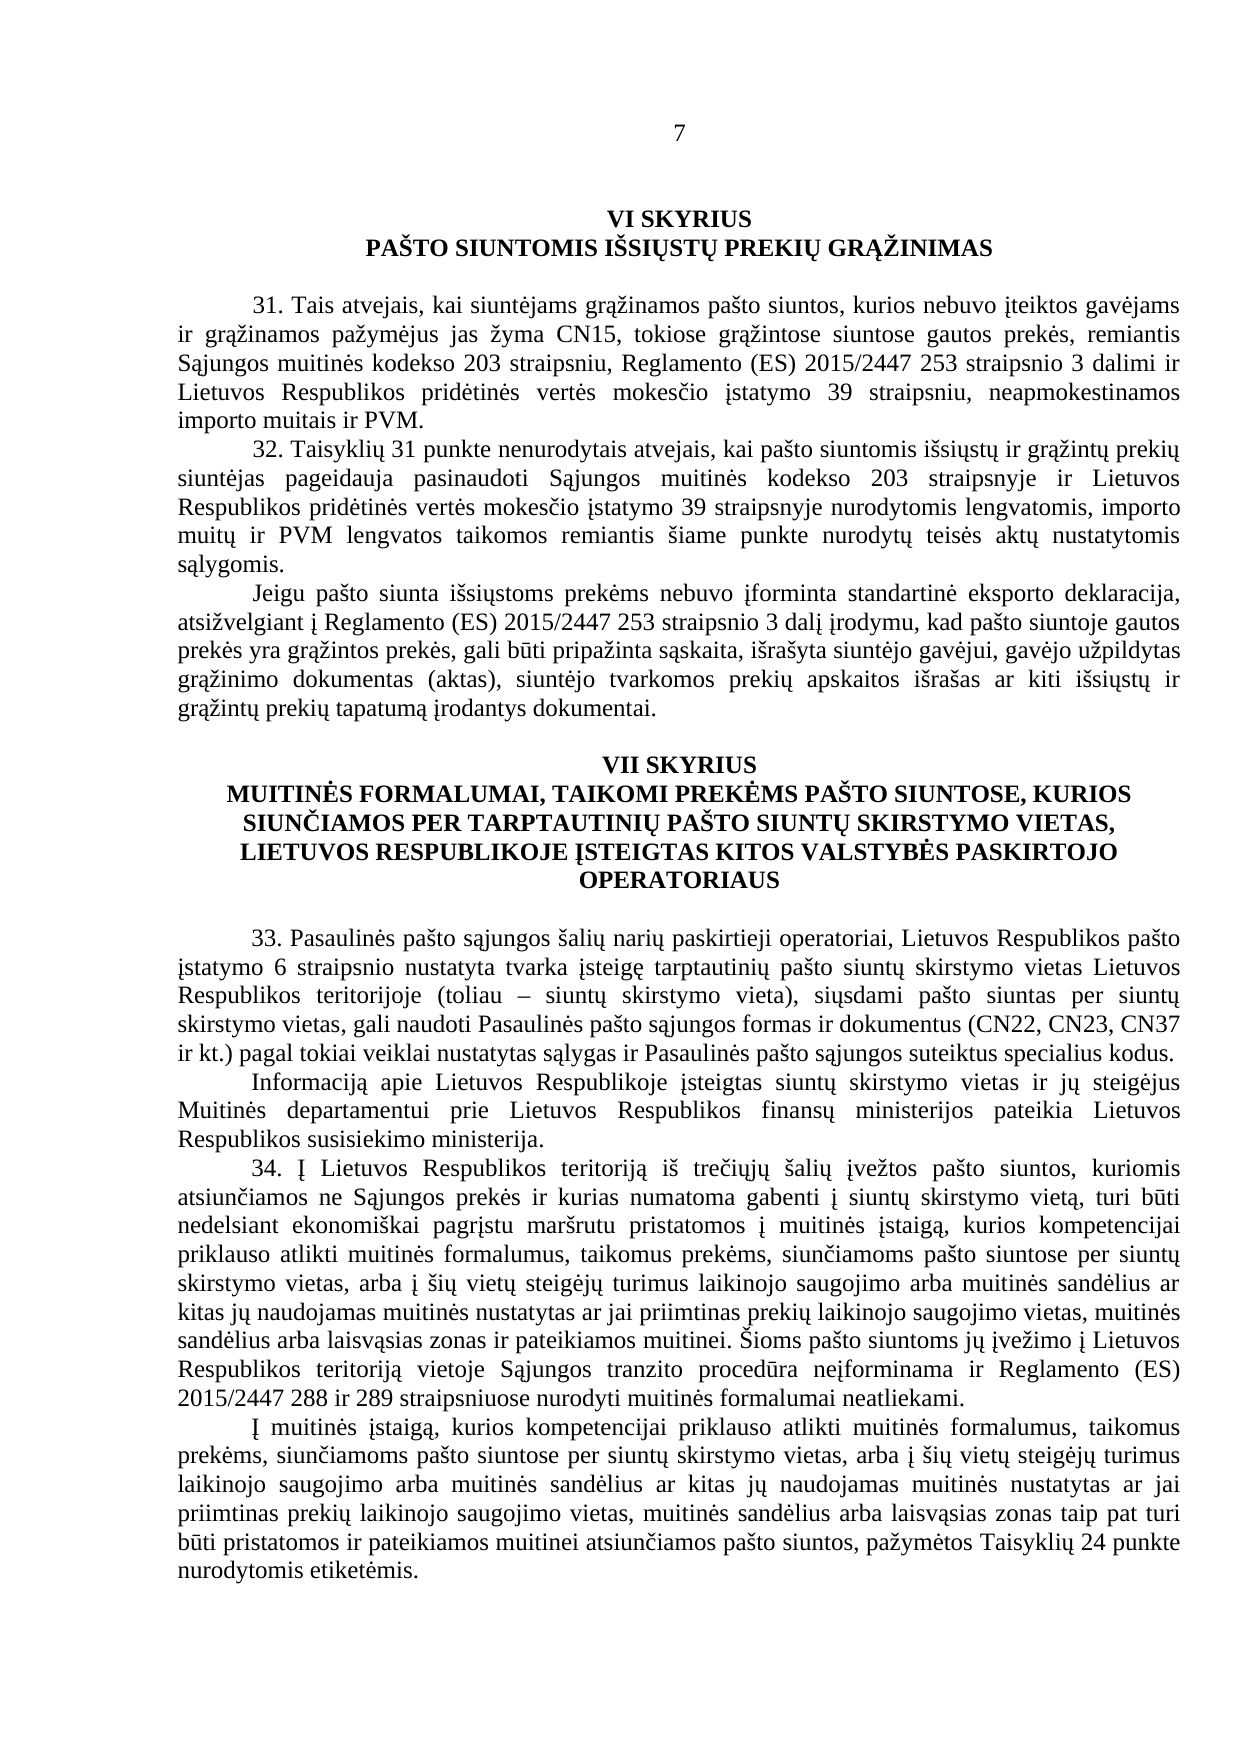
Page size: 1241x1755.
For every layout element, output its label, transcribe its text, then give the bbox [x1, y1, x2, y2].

text PAŠTO SIUNTOMIS IŠSIŲSTŲ PREKIŲ GRĄŽINIMAS [177, 233, 1181, 262]
text VII SKYRIUS [177, 751, 1181, 779]
text 34. Į Lietuvos Respublikos teritoriją iš trečiųjų šalių įvežtos pašto siuntos, kuriomis atsiunčiamos ne Sąjungos prekės ir kurias numatoma gabenti į siuntų skirstymo vietą, turi būti nedelsiant ekonomiškai pagrįstu maršrutu pristatomos į muitinės įstaigą, kurios kompetencijai priklauso atlikti muitinės formalumus, taikomus prekėms, siunčiamoms pašto siuntose per siuntų skirstymo vietas, arba į šių vietų steigėjų turimus laikinojo saugojimo arba muitinės sandėlius ar kitas jų naudojamas muitinės nustatytas ar jai priimtinas prekių laikinojo saugojimo vietas, muitinės sandėlius arba laisvąsias zonas ir pateikiamos muitinei. Šioms pašto siuntoms jų įvežimo į Lietuvos Respublikos teritoriją vietoje Sąjungos tranzito procedūra neįforminama ir Reglamento (ES) 2015/2447 288 ir 289 straipsniuose nurodyti muitinės formalumai neatliekami. [177, 1153, 1181, 1412]
text Į muitinės įstaigą, kurios kompetencijai priklauso atlikti muitinės formalumus, taikomus prekėms, siunčiamoms pašto siuntose per siuntų skirstymo vietas, arba į šių vietų steigėjų turimus laikinojo saugojimo arba muitinės sandėlius ar kitas jų naudojamas muitinės nustatytas ar jai priimtinas prekių laikinojo saugojimo vietas, muitinės sandėlius arba laisvąsias zonas taip pat turi būti pristatomos ir pateikiamos muitinei atsiunčiamos pašto siuntos, pažymėtos Taisyklių 24 punkte nurodytomis etiketėmis. [177, 1412, 1181, 1584]
text 32. Taisyklių 31 punkte nenurodytais atvejais, kai pašto siuntomis išsiųstų ir grąžintų prekių siuntėjas pageidauja pasinaudoti Sąjungos muitinės kodekso 203 straipsnyje ir Lietuvos Respublikos pridėtinės vertės mokesčio įstatymo 39 straipsnyje nurodytomis lengvatomis, importo muitų ir PVM lengvatos taikomos remiantis šiame punkte nurodytų teisės aktų nustatytomis sąlygomis. [177, 434, 1181, 578]
text VI SKYRIUS [177, 204, 1181, 233]
text 33. Pasaulinės pašto sąjungos šalių narių paskirtieji operatoriai, Lietuvos Respublikos pašto įstatymo 6 straipsnio nustatyta tvarka įsteigę tarptautinių pašto siuntų skirstymo vietas Lietuvos Respublikos teritorijoje (toliau – siuntų skirstymo vieta), siųsdami pašto siuntas per siuntų skirstymo vietas, gali naudoti Pasaulinės pašto sąjungos formas ir dokumentus (CN22, CN23, CN37 ir kt.) pagal tokiai veiklai nustatytas sąlygas ir Pasaulinės pašto sąjungos suteiktus specialius kodus. [177, 923, 1181, 1067]
text MUITINĖS FORMALUMAI, TAIKOMI PREKĖMS PAŠTO SIUNTOSE, KURIOS SIUNČIAMOS PER TARPTAUTINIŲ PAŠTO SIUNTŲ SKIRSTYMO VIETAS, LIETUVOS RESPUBLIKOJE ĮSTEIGTAS KITOS VALSTYBĖS PASKIRTOJO OPERATORIAUS [177, 779, 1181, 894]
text 31. Tais atvejais, kai siuntėjams grąžinamos pašto siuntos, kurios nebuvo įteiktos gavėjams ir grąžinamos pažymėjus jas žyma CN15, tokiose grąžintose siuntose gautos prekės, remiantis Sąjungos muitinės kodekso 203 straipsniu, Reglamento (ES) 2015/2447 253 straipsnio 3 dalimi ir Lietuvos Respublikos pridėtinės vertės mokesčio įstatymo 39 straipsniu, neapmokestinamos importo muitais ir PVM. [177, 291, 1181, 434]
text Informaciją apie Lietuvos Respublikoje įsteigtas siuntų skirstymo vietas ir jų steigėjus Muitinės departamentui prie Lietuvos Respublikos finansų ministerijos pateikia Lietuvos Respublikos susisiekimo ministerija. [177, 1067, 1181, 1153]
text Jeigu pašto siunta išsiųstoms prekėms nebuvo įforminta standartinė eksporto deklaracija, atsižvelgiant į Reglamento (ES) 2015/2447 253 straipsnio 3 dalį įrodymu, kad pašto siuntoje gautos prekės yra grąžintos prekės, gali būti pripažinta sąskaita, išrašyta siuntėjo gavėjui, gavėjo užpildytas grąžinimo dokumentas (aktas), siuntėjo tvarkomos prekių apskaitos išrašas ar kiti išsiųstų ir grąžintų prekių tapatumą įrodantys dokumentai. [177, 578, 1181, 722]
